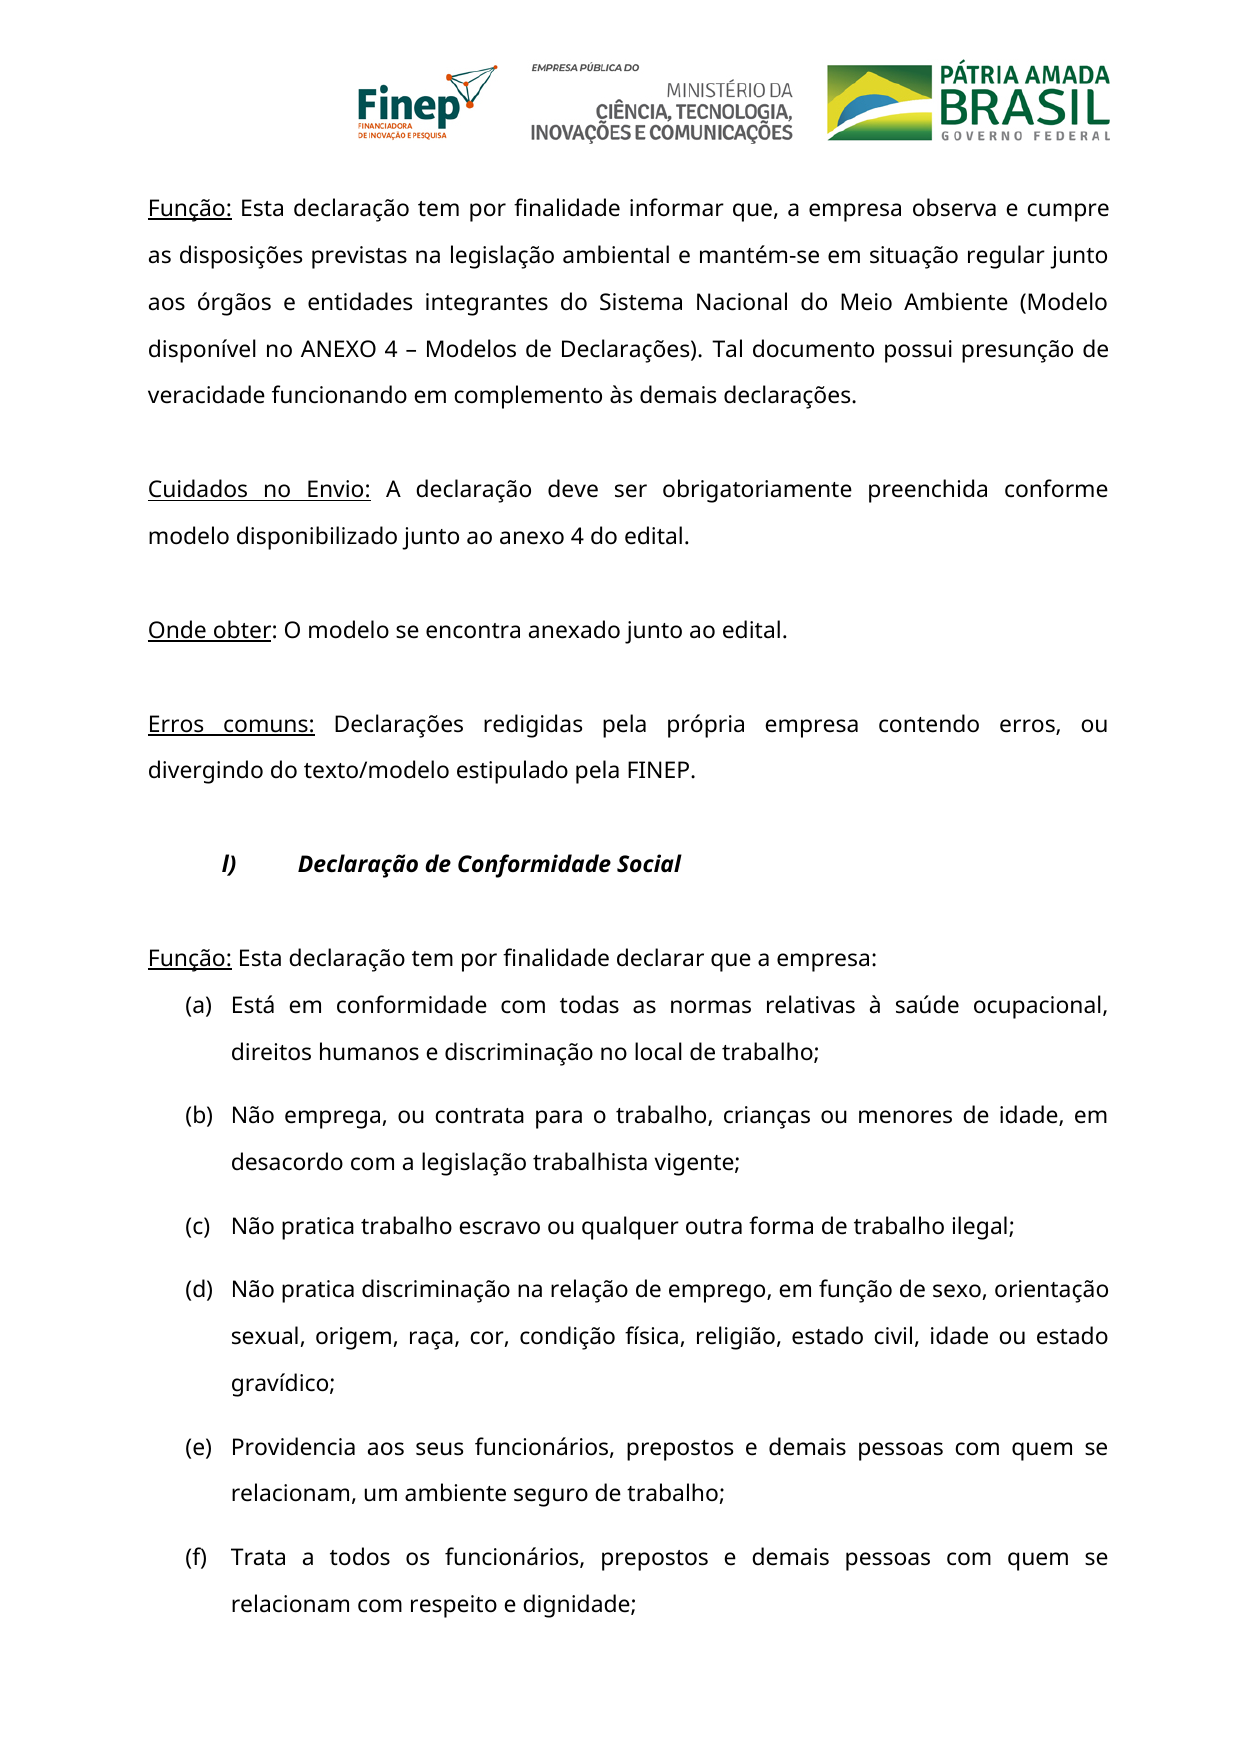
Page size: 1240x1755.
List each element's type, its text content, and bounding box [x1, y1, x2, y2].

text Erros comuns: Declarações redigidas pela própria empresa contendo erros, ou divergindo do texto/modelo estipulado pela FINEP. [148, 708, 1110, 786]
list Declaração de Conformidade Social [148, 848, 1110, 879]
list Não pratica discriminação na relação de emprego, em função de sexo, orientação sexual, origem, raça, cor, condição física, religião, estado civil, idade ou estado gravídico; [185, 1273, 1110, 1398]
text Cuidados no Envio: A declaração deve ser obrigatoriamente preenchida conforme modelo disponibilizado junto ao anexo 4 do edital. [148, 473, 1110, 551]
text Função: Esta declaração tem por finalidade informar que, a empresa observa e cumpre as disposições previstas na legislação ambiental e mantém-se em situação regular junto aos órgãos e entidades integrantes do Sistema Nacional do Meio Ambiente (Modelo disponível no ANEXO 4 – Modelos de Declarações). Tal documento possui presunção de veracidade funcionando em complemento às demais declarações. [148, 192, 1110, 411]
list Não pratica trabalho escravo ou qualquer outra forma de trabalho ilegal; [185, 1210, 1110, 1241]
list Não emprega, ou contrata para o trabalho, crianças ou menores de idade, em desacordo com a legislação trabalhista vigente; [185, 1099, 1110, 1177]
text Onde obter: O modelo se encontra anexado junto ao edital. [148, 614, 1110, 645]
list Trata a todos os funcionários, prepostos e demais pessoas com quem se relacionam com respeito e dignidade; [185, 1541, 1110, 1619]
list Providencia aos seus funcionários, prepostos e demais pessoas com quem se relacionam, um ambiente seguro de trabalho; [185, 1431, 1110, 1509]
text Função: Esta declaração tem por finalidade declarar que a empresa: [148, 942, 1110, 973]
list Está em conformidade com todas as normas relativas à saúde ocupacional, direitos humanos e discriminação no local de trabalho; [185, 989, 1110, 1067]
